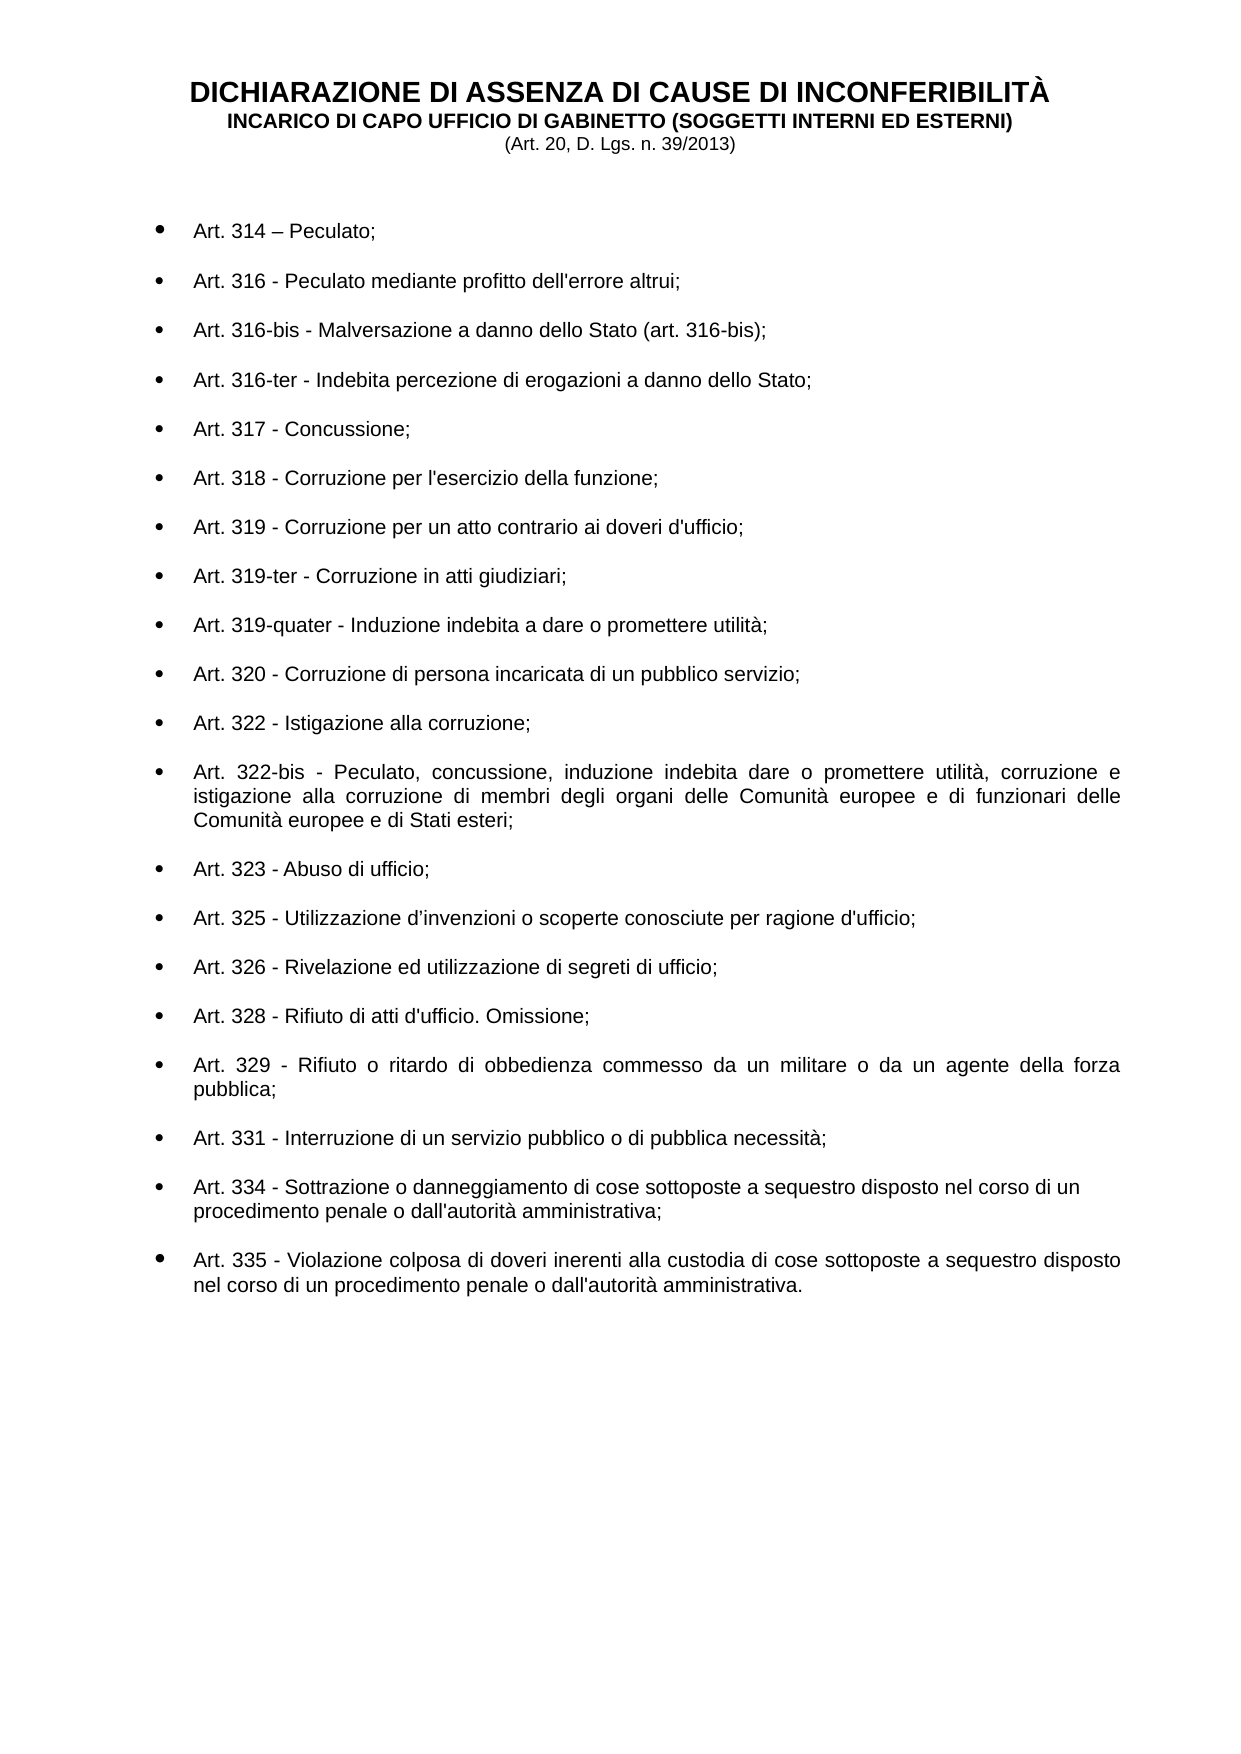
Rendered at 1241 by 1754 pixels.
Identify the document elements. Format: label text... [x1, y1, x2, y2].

list Art. 322 - Istigazione alla corruzione; [156, 711, 1122, 735]
list Art. 317 - Concussione; [156, 416, 1122, 441]
list Art. 319 - Corruzione per un atto contrario ai doveri d'ufficio; [156, 514, 1122, 539]
list Art. 325 - Utilizzazione d’invenzioni o scoperte conosciute per ragione d'ufficio; [156, 906, 1122, 930]
list Art. 318 - Corruzione per l'esercizio della funzione; [156, 466, 1122, 489]
list Art. 323 - Abuso di ufficio; [156, 857, 1122, 881]
list Art. 320 - Corruzione di persona incaricata di un pubblico servizio; [156, 662, 1122, 686]
list Art. 326 - Rivelazione ed utilizzazione di segreti di ufficio; [156, 955, 1122, 979]
list Art. 334 - Sottrazione o danneggiamento di cose sottoposte a sequestro disposto nel corso di un procedimento penale o dall'autorità amministrativa; [156, 1175, 1122, 1223]
list Art. 319-quater - Induzione indebita a dare o promettere utilità; [156, 613, 1122, 637]
list Art. 316-bis - Malversazione a danno dello Stato (art. 316-bis); [156, 318, 1122, 342]
list Art. 316-ter - Indebita percezione di erogazioni a danno dello Stato; [156, 367, 1122, 391]
list Art. 316 - Peculato mediante profitto dell'errore altrui; [156, 269, 1122, 293]
list Art. 328 - Rifiuto di atti d'ufficio. Omissione; [156, 1004, 1122, 1028]
list Art. 329 - Rifiuto o ritardo di obbedienza commesso da un militare o da un agente della forza pubblica; [156, 1053, 1122, 1101]
list Art. 319-ter - Corruzione in atti giudiziari; [156, 564, 1122, 588]
list Art. 335 - Violazione colposa di doveri inerenti alla custodia di cose sottoposte a sequestro disposto nel corso di un procedimento penale o dall'autorità amministrativa. [156, 1248, 1122, 1297]
list Art. 314 – Peculato; [156, 219, 1122, 244]
list Art. 331 - Interruzione di un servizio pubblico o di pubblica necessità; [156, 1126, 1122, 1150]
list Art. 322-bis - Peculato, concussione, induzione indebita dare o promettere utilità, corruzione e istigazione alla corruzione di membri degli organi delle Comunità europee e di funzionari delle Comunità europee e di Stati esteri; [156, 760, 1122, 832]
